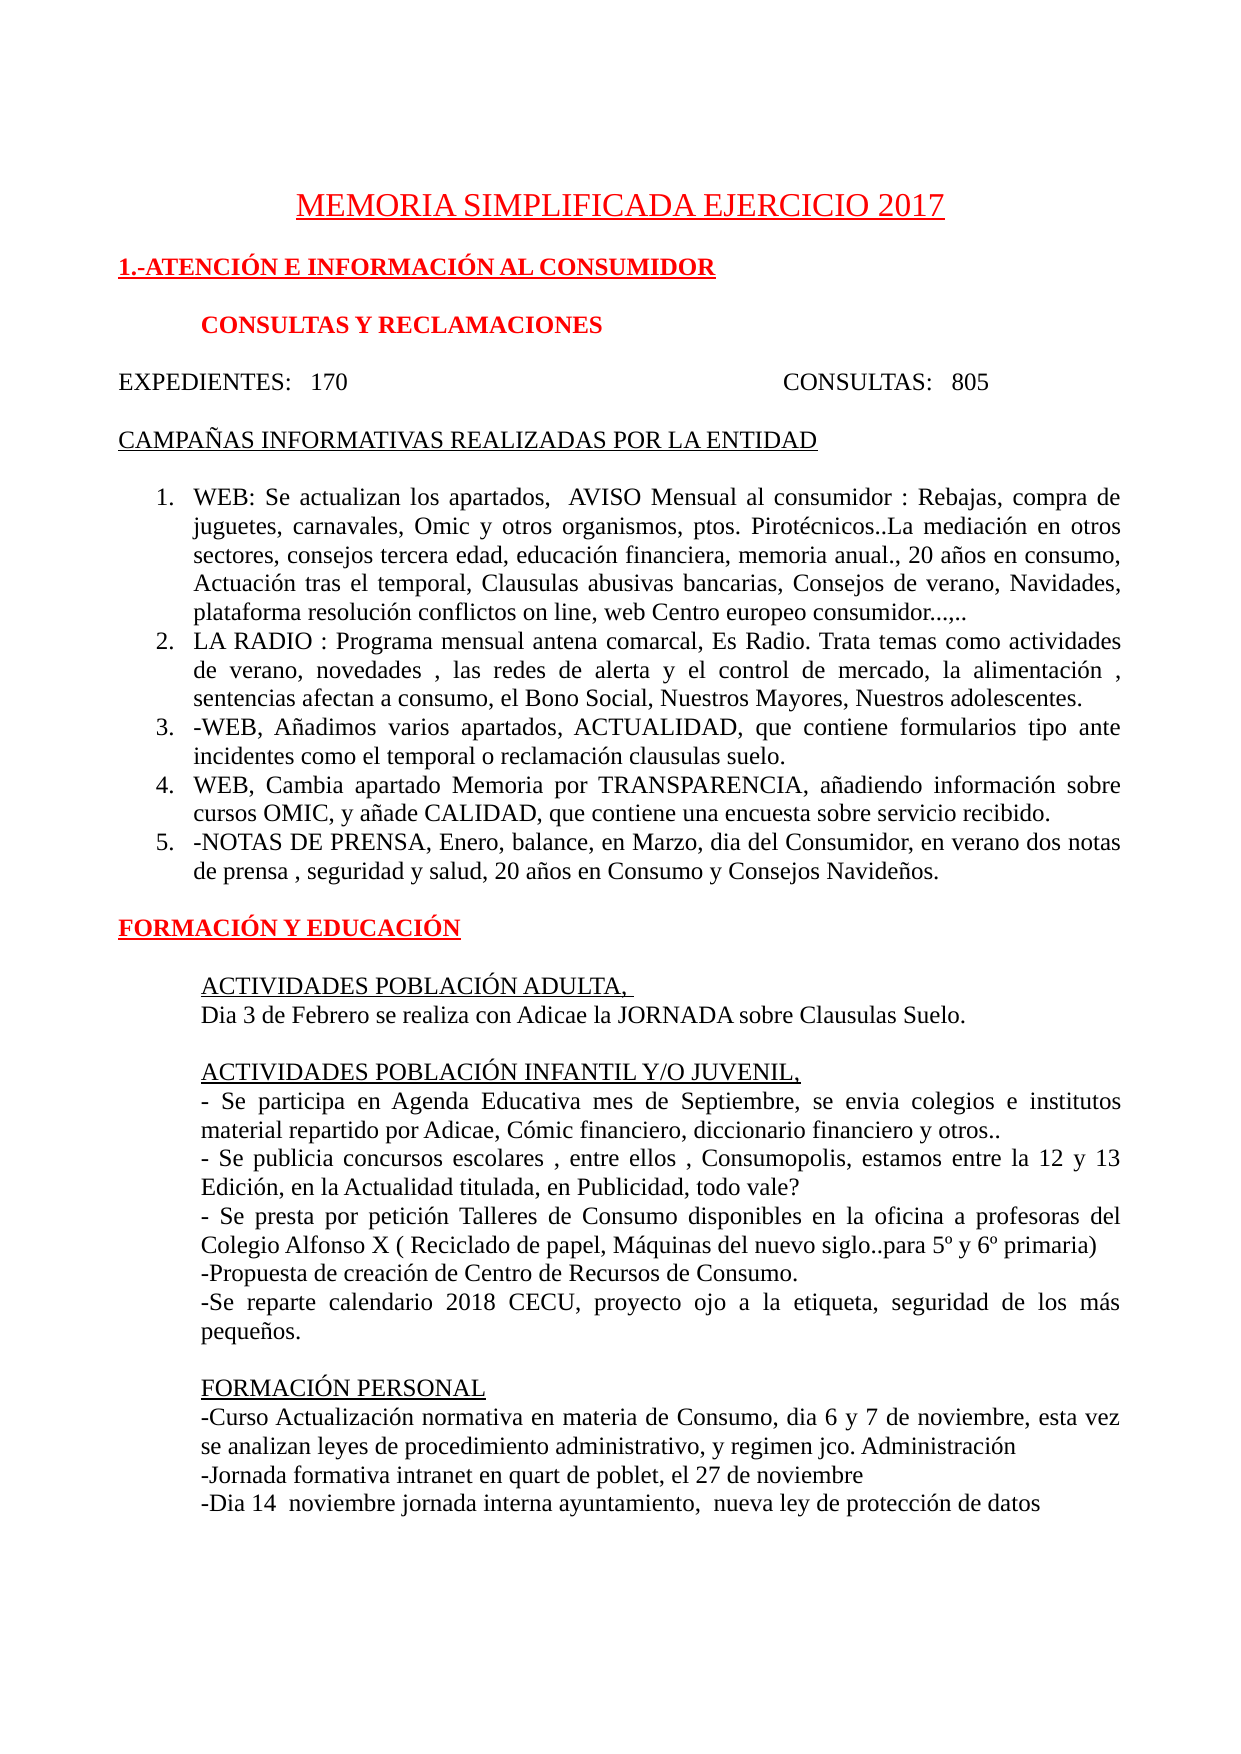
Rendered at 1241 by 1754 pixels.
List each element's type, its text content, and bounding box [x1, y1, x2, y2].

list - Se publicia concursos escolares , entre ellos , Consumopolis, estamos entre la 12 y 13 Edición, en la Actualidad titulada, en Publicidad, todo vale? [156, 1143, 1122, 1201]
list ACTIVIDADES POBLACIÓN INFANTIL Y/O JUVENIL, [156, 1057, 1122, 1086]
list - Se participa en Agenda Educativa mes de Septiembre, se envia colegios e institutos material repartido por Adicae, Cómic financiero, diccionario financiero y otros.. [156, 1086, 1122, 1143]
text CAMPAÑAS INFORMATIVAS REALIZADAS POR LA ENTIDAD [118, 425, 1122, 453]
list -Se reparte calendario 2018 CECU, proyecto ojo a la etiqueta, seguridad de los más pequeños. [156, 1287, 1122, 1345]
list -Propuesta de creación de Centro de Recursos de Consumo. [156, 1258, 1122, 1287]
text FORMACIÓN Y EDUCACIÓN [118, 913, 1122, 942]
list Dia 3 de Febrero se realiza con Adicae la JORNADA sobre Clausulas Suelo. [156, 1000, 1122, 1028]
subtitle MEMORIA SIMPLIFICADA EJERCICIO 2017 [118, 185, 1122, 223]
subtitle 1.-ATENCIÓN E INFORMACIÓN AL CONSUMIDOR [118, 252, 1122, 281]
list -NOTAS DE PRENSA, Enero, balance, en Marzo, dia del Consumidor, en verano dos notas de prensa , seguridad y salud, 20 años en Consumo y Consejos Navideños. [156, 827, 1122, 885]
list -WEB, Añadimos varios apartados, ACTUALIDAD, que contiene formularios tipo ante incidentes como el temporal o reclamación clausulas suelo. [156, 712, 1122, 770]
list FORMACIÓN PERSONAL [156, 1373, 1122, 1402]
list WEB: Se actualizan los apartados, AVISO Mensual al consumidor : Rebajas, compra de juguetes, carnavales, Omic y otros organismos, ptos. Pirotécnicos..La mediación en otros sectores, consejos tercera edad, educación financiera, memoria anual., 20 años en consumo, Actuación tras el temporal, Clausulas abusivas bancarias, Consejos de verano, Navidades, plataforma resolución conflictos on line, web Centro europeo consumidor...,.. [156, 482, 1122, 626]
list LA RADIO : Programa mensual antena comarcal, Es Radio. Trata temas como actividades de verano, novedades , las redes de alerta y el control de mercado, la alimentación , sentencias afectan a consumo, el Bono Social, Nuestros Mayores, Nuestros adolescentes. [156, 626, 1122, 712]
list - Se presta por petición Talleres de Consumo disponibles en la oficina a profesoras del Colegio Alfonso X ( Reciclado de papel, Máquinas del nuevo siglo..para 5º y 6º primaria) [156, 1201, 1122, 1258]
subtitle CONSULTAS Y RECLAMACIONES [156, 310, 1122, 338]
list -Dia 14 noviembre jornada interna ayuntamiento, nueva ley de protección de datos [156, 1488, 1122, 1517]
text EXPEDIENTES: 170 CONSULTAS: 805 [118, 367, 1122, 396]
list -Jornada formativa intranet en quart de poblet, el 27 de noviembre [156, 1460, 1122, 1488]
list WEB, Cambia apartado Memoria por TRANSPARENCIA, añadiendo información sobre cursos OMIC, y añade CALIDAD, que contiene una encuesta sobre servicio recibido. [156, 770, 1122, 827]
list -Curso Actualización normativa en materia de Consumo, dia 6 y 7 de noviembre, esta vez se analizan leyes de procedimiento administrativo, y regimen jco. Administración [156, 1402, 1122, 1460]
list ACTIVIDADES POBLACIÓN ADULTA, [156, 971, 1122, 1000]
